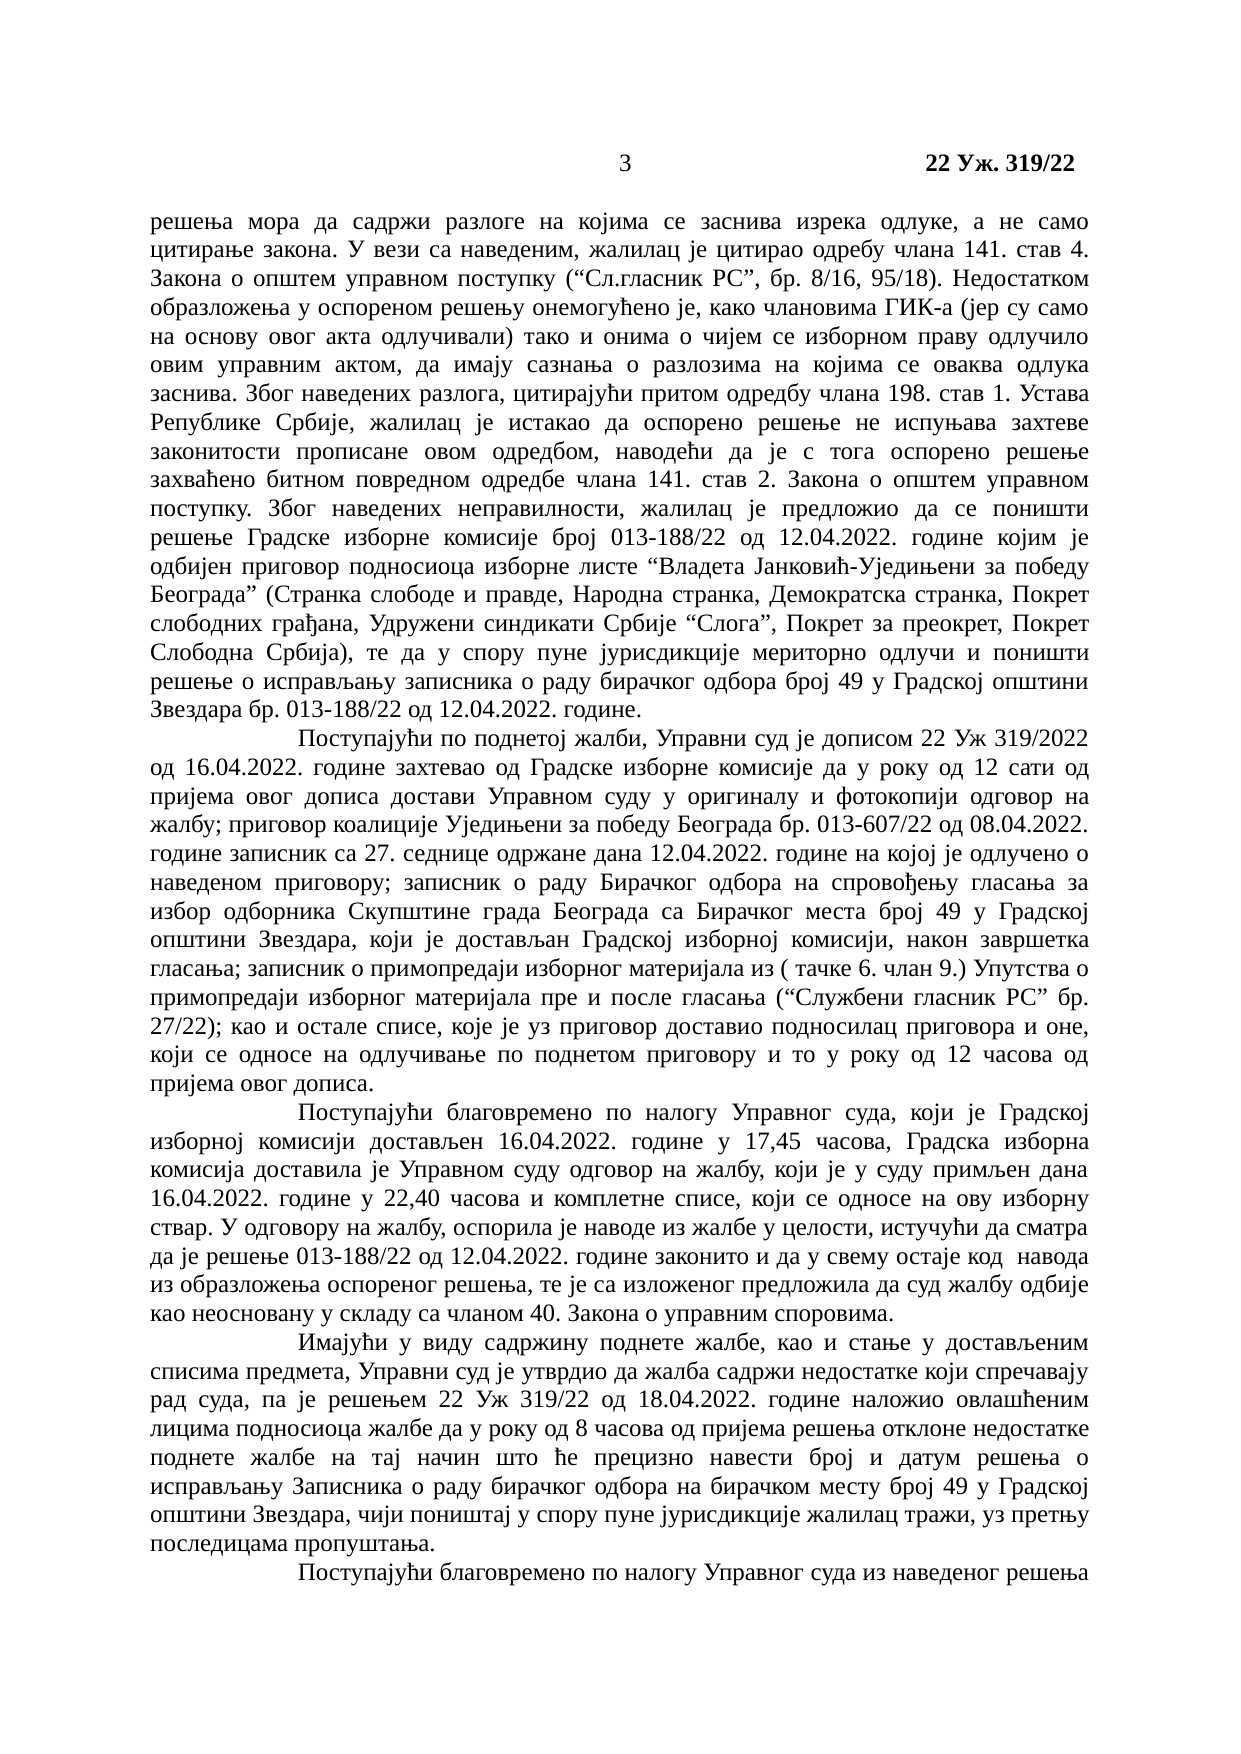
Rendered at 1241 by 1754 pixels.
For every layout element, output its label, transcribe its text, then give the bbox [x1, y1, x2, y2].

text решења мора да садржи разлоге на којима се заснива изрека одлуке, а не само цитирање закона. У вези са наведеним, жалилац је цитирао одребу члана 141. став 4. Закона о општем управном поступку (“Сл.гласник РС”, бр. 8/16, 95/18). Недостатком образложења у оспореном решењу онемогућено је, како члановима ГИК-а (јер су само на основу овог акта одлучивали) тако и онима о чијем се изборном праву одлучило овим управним актом, да имају сазнања о разлозима на којима се оваква одлука заснива. Због наведених разлога, цитирајући притом одредбу члана 198. став 1. Устава Републике Србије, жалилац је истакао да оспорено решење не испуњава захтеве законитости прописане овом одредбом, наводећи да је с тога оспорено решење захваћено битном повредном одредбе члана 141. став 2. Закона о општем управном поступку. Због наведених неправилности, жалилац је предложио да се поништи решење Градске изборне комисије број 013-188/22 од 12.04.2022. године којим је одбијен приговор подносиоца изборне листе “Владета Јанковић-Уједињени за победу Београда” (Странка слободе и правде, Народна странка, Демократска странка, Покрет слободних грађана, Удружени синдикати Србије “Слога”, Покрет за преокрет, Покрет Слободна Србија), те да у спору пуне јурисдикције мериторно одлучи и поништи решење о исправљању записника о раду бирачког одбора број 49 у Градској општини Звездара бр. 013-188/22 од 12.04.2022. године. [150, 206, 1090, 723]
text Поступајући благовремено по налогу Управног суда, који је Градској изборној комисији достављен 16.04.2022. године у 17,45 часова, Градска изборна комисија доставила је Управном суду одговор на жалбу, који је у суду примљен дана 16.04.2022. године у 22,40 часова и комплетне списе, који се односе на ову изборну ствар. У одговору на жалбу, оспорила је наводе из жалбе у целости, истучући да сматра да је решење 013-188/22 од 12.04.2022. године законито и да у свему остаје код навода из образложења оспореног решења, те је са изложеног предложила да суд жалбу одбије као неосновану у складу са чланом 40. Закона о управним споровима. [150, 1097, 1090, 1327]
text Поступајући благовремено по налогу Управног суда из наведеног решења [150, 1557, 1090, 1586]
text Имајући у виду садржину поднете жалбе, као и стање у достављеним списима предмета, Управни суд је утврдио да жалба садржи недостатке који спречавају рад суда, па је решењем 22 Уж 319/22 од 18.04.2022. године наложио овлашћеним лицима подносиоца жалбе да у року од 8 часова од пријема решења отклоне недостатке поднете жалбе на тај начин што ће прецизно навести број и датум решења о исправљању Записника о раду бирачког одбора на бирачком месту број 49 у Градској општини Звездара, чији поништај у спору пуне јурисдикције жалилац тражи, уз претњу последицама пропуштања. [150, 1327, 1090, 1557]
text Поступајући по поднетој жалби, Управни суд је дописом 22 Уж 319/2022 од 16.04.2022. године захтевао од Градске изборне комисије да у року од 12 сати од пријема овог дописа достави Управном суду у оригиналу и фотокопији одговор на жалбу; приговор коалиције Уједињени за победу Београда бр. 013-607/22 од 08.04.2022. године записник са 27. седнице одржане дана 12.04.2022. године на којој је одлучено о наведеном приговору; записник о раду Бирачког одбора на спровођењу гласања за избор одборника Скупштине града Београда са Бирачког места број 49 у Градској општини Звездара, који је достављан Градској изборној комисији, након завршетка гласања; записник о примопредаји изборног материјала из ( тачке 6. члан 9.) Упутства о примопредаји изборног материјала пре и после гласања (“Службени гласник РС” бр. 27/22); као и остале списе, које је уз приговор доставио подносилац приговора и оне, који се односе на одлучивање по поднетом приговору и то у року од 12 часова од пријема овог дописа. [150, 723, 1090, 1097]
